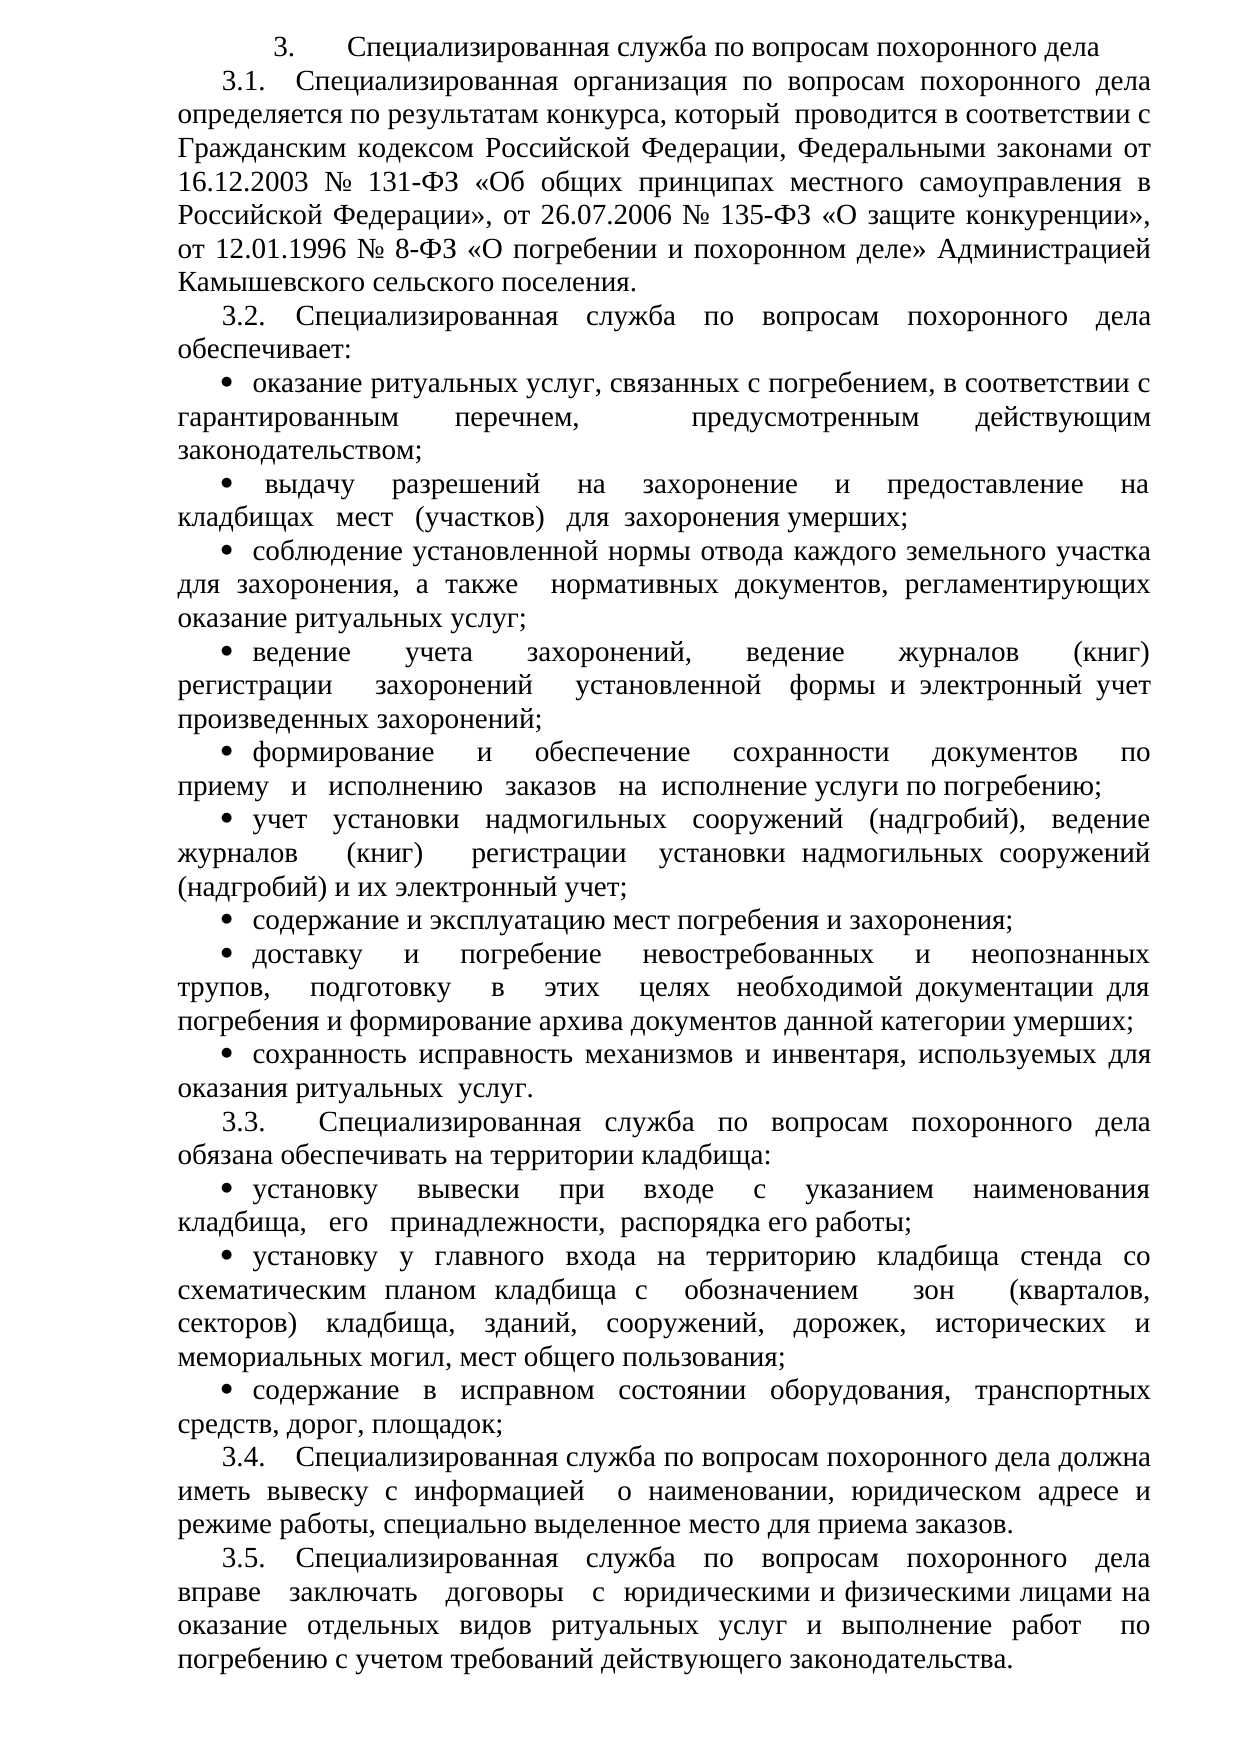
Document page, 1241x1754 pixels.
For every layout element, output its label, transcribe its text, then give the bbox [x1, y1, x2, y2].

list содержание и эксплуатацию мест погребения и захоронения; [177, 902, 1152, 936]
list учет установки надмогильных сооружений (надгробий), ведение журналов (книг) регистрации установки надмогильных сооружений (надгробий) и их электронный учет; [177, 802, 1152, 902]
list ведение учета захоронений, ведение журналов (книг) регистрации захоронений установленной формы и электронный учет произведенных захоронений; [177, 634, 1152, 734]
list выдачу разрешений на захоронение и предоставление на кладбищах мест (участков) для захоронения умерших; [177, 466, 1152, 533]
list установку у главного входа на территорию кладбища стенда со схематическим планом кладбища с обозначением зон (кварталов, секторов) кладбища, зданий, сооружений, дорожек, исторических и мемориальных могил, мест общего пользования; [177, 1238, 1152, 1372]
list Специализированная служба по вопросам похоронного дела [177, 29, 1152, 63]
list Специализированная служба по вопросам похоронного дела обязана обеспечивать на территории кладбища: [177, 1104, 1152, 1171]
list оказание ритуальных услуг, связанных с погребением, в соответствии с гарантированным перечнем, предусмотренным действующим законодательством; [177, 365, 1152, 466]
list содержание в исправном состоянии оборудования, транспортных средств, дорог, площадок; [177, 1372, 1152, 1439]
list установку вывески при входе с указанием наименования кладбища, его принадлежности, распорядка его работы; [177, 1171, 1152, 1238]
list Специализированная служба по вопросам похоронного дела обеспечивает: [177, 298, 1152, 365]
list Специализированная служба по вопросам похоронного дела должна иметь вывеску с информацией о наименовании, юридическом адресе и режиме работы, специально выделенное место для приема заказов. [177, 1439, 1152, 1540]
list доставку и погребение невостребованных и неопознанных трупов, подготовку в этих целях необходимой документации для погребения и формирование архива документов данной категории умерших; [177, 936, 1152, 1037]
list сохранность исправность механизмов и инвентаря, используемых для оказания ритуальных услуг. [177, 1037, 1152, 1104]
list Специализированная организация по вопросам похоронного дела определяется по результатам конкурса, который проводится в соответствии с Гражданским кодексом Российской Федерации, Федеральными законами от 16.12.2003 № 131-ФЗ «Об общих принципах местного самоуправления в Российской Федерации», от 26.07.2006 № 135-ФЗ «О защите конкуренции», от 12.01.1996 № 8-ФЗ «О погребении и похоронном деле» Администрацией Камышевского сельского поселения. [177, 63, 1152, 298]
list формирование и обеспечение сохранности документов по приему и исполнению заказов на исполнение услуги по погребению; [177, 734, 1152, 802]
list соблюдение установленной нормы отвода каждого земельного участка для захоронения, а также нормативных документов, регламентирующих оказание ритуальных услуг; [177, 533, 1152, 634]
list Специализированная служба по вопросам похоронного дела вправе заключать договоры с юридическими и физическими лицами на оказание отдельных видов ритуальных услуг и выполнение работ по погребению с учетом требований действующего законодательства. [177, 1540, 1152, 1674]
